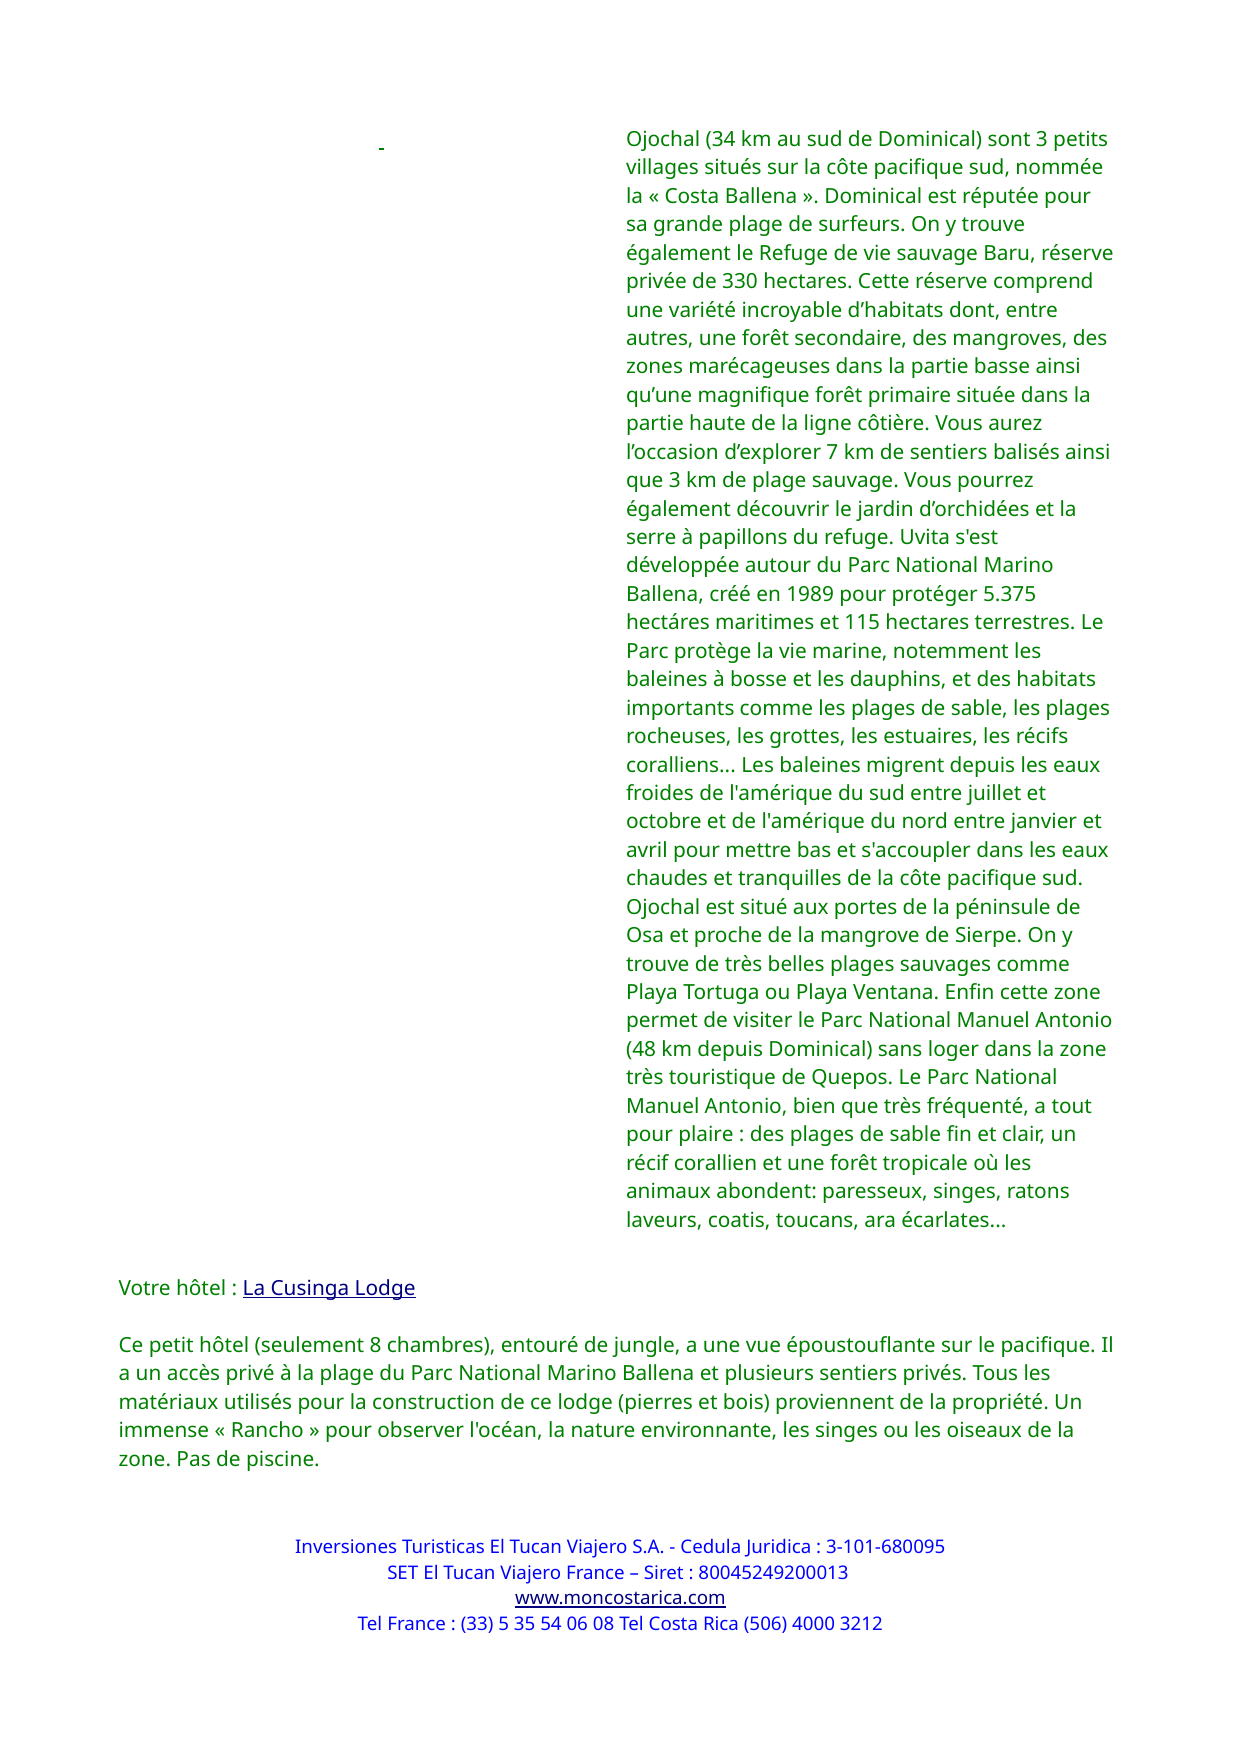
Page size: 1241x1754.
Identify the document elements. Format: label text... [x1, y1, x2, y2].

text Votre hôtel : La Cusinga Lodge [118, 1273, 1122, 1301]
text Ce petit hôtel (seulement 8 chambres), entouré de jungle, a une vue époustouflante sur le pacifique. Il a un accès privé à la plage du Parc National Marino Ballena et plusieurs sentiers privés. Tous les matériaux utilisés pour la construction de ce lodge (pierres et bois) proviennent de la propriété. Un immense « Rancho » pour observer l'océan, la nature environnante, les singes ou les oiseaux de la zone. Pas de piscine. [118, 1330, 1122, 1472]
table_header Ojochal (34 km au sud de Dominical) sont 3 petits villages situés sur la côte pacifique sud, nommée la « Costa Ballena ». Dominical est réputée pour sa grande plage de surfeurs. On y trouve également le Refuge de vie sauvage Baru, réserve privée de 330 hectares. Cette réserve comprend une variété incroyable d’habitats dont, entre autres, une forêt secondaire, des mangroves, des zones marécageuses dans la partie basse ainsi qu’une magnifique forêt primaire située dans la partie haute de la ligne côtière. Vous aurez l’occasion d’explorer 7 km de sentiers balisés ainsi que 3 km de plage sauvage. Vous pourrez également découvrir le jardin d’orchidées et la serre à papillons du refuge. Uvita s'est développée autour du Parc National Marino Ballena, créé en 1989 pour protéger 5.375 hectáres maritimes et 115 hectares terrestres. Le Parc protège la vie marine, notemment les baleines à bosse et les dauphins, et des habitats importants comme les plages de sable, les plages rocheuses, les grottes, les estuaires, les récifs coralliens... Les baleines migrent depuis les eaux froides de l'amérique du sud entre juillet et octobre et de l'amérique du nord entre janvier et avril pour mettre bas et s'accoupler dans les eaux chaudes et tranquilles de la côte pacifique sud. Ojochal est situé aux portes de la péninsule de Osa et proche de la mangrove de Sierpe. On y trouve de très belles plages sauvages comme Playa Tortuga ou Playa Ventana. Enfin cette zone permet de visiter le Parc National Manuel Antonio (48 km depuis Dominical) sans loger dans la zone très touristique de Quepos. Le Parc National Manuel Antonio, bien que très fréquenté, a tout pour plaire : des plages de sable fin et clair, un récif corallien et une forêt tropicale où les animaux abondent: paresseux, singes, ratons laveurs, coatis, toucans, ara écarlates... [620, 118, 1122, 1239]
table_header [118, 118, 620, 1239]
